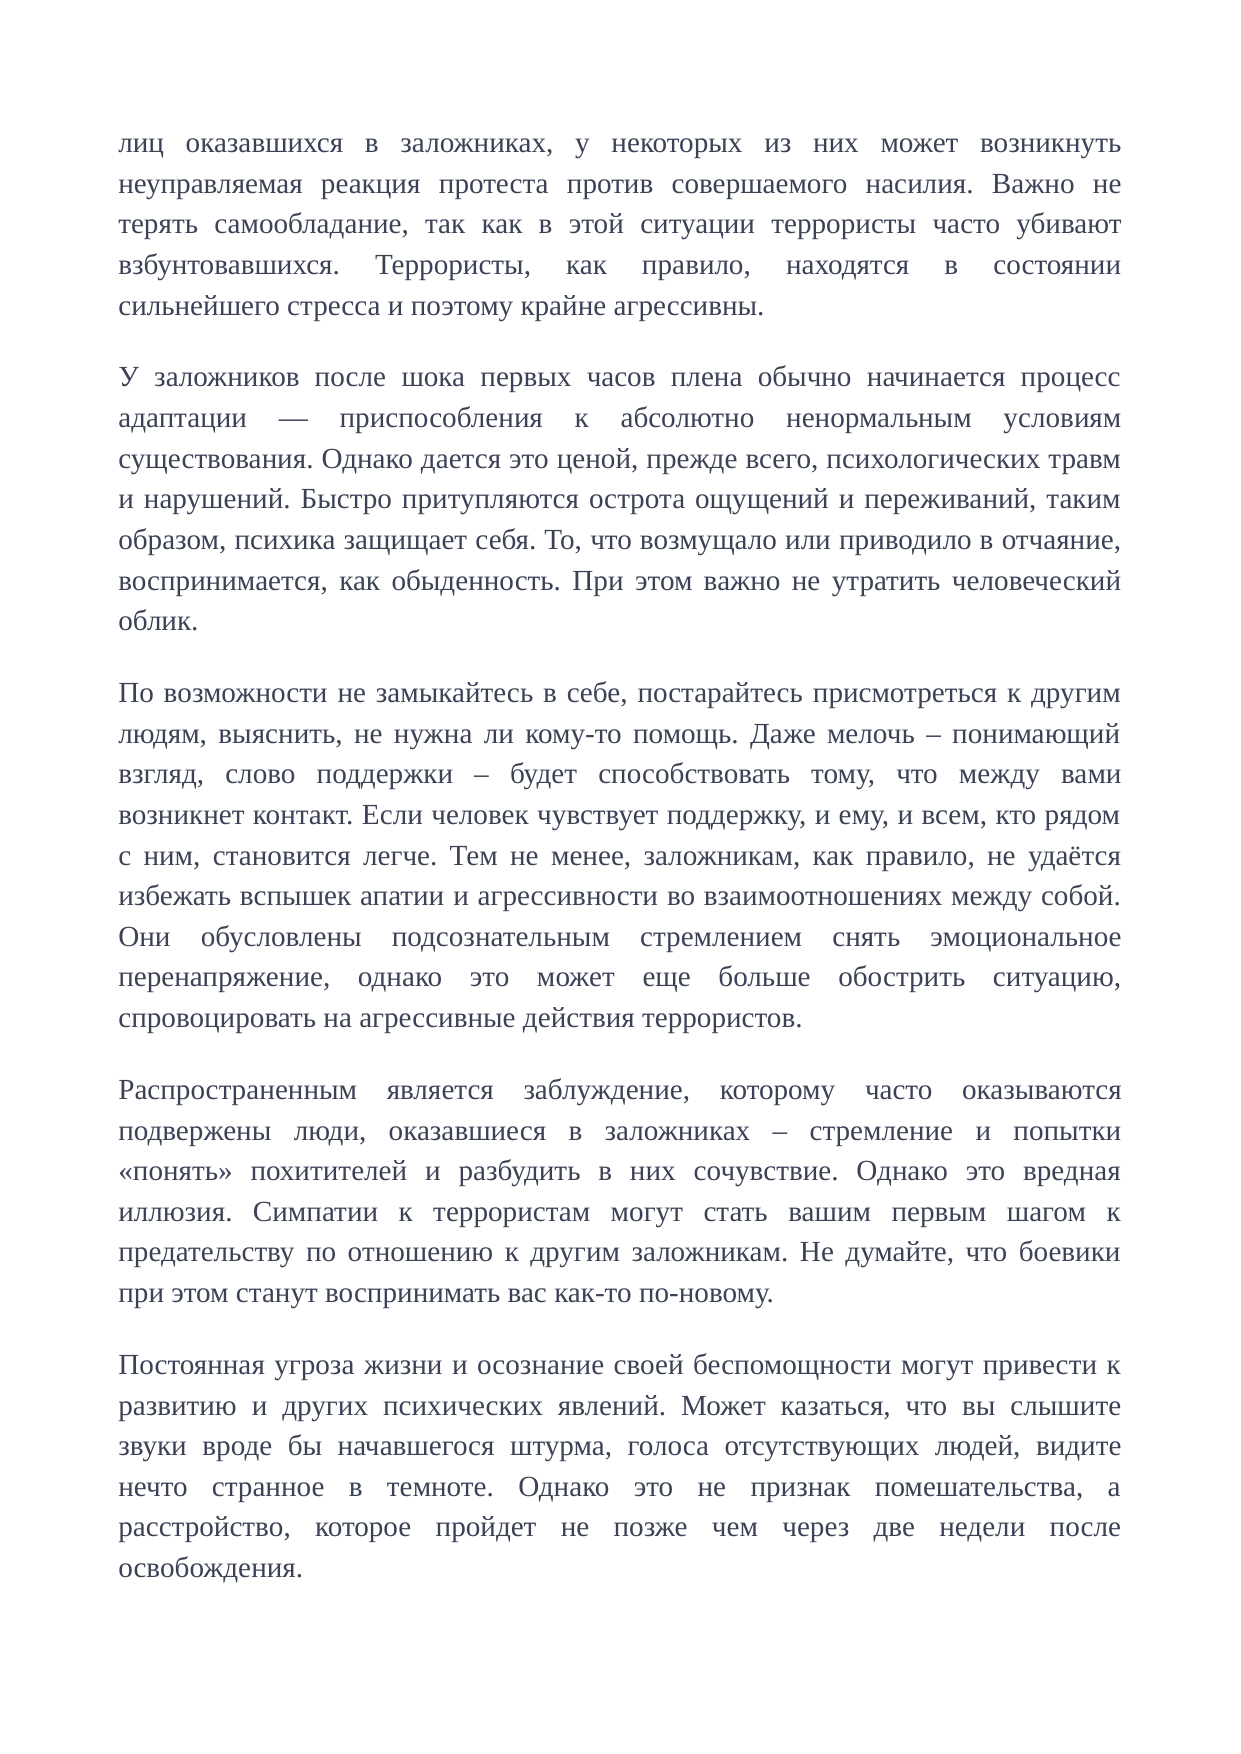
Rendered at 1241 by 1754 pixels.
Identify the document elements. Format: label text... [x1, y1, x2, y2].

text Распространенным является заблуждение, которому часто оказываются подвержены люди, оказавшиеся в заложниках – стремление и попытки «понять» похитителей и разбудить в них сочувствие. Однако это вредная иллюзия. Симпатии к террористам могут стать вашим первым шагом к предательству по отношению к другим заложникам. Не думайте, что боевики при этом станут воспринимать вас как-то по-новому. [118, 1065, 1122, 1309]
text Постоянная угроза жизни и осознание своей беспомощности могут привести к развитию и других психических явлений. Может казаться, что вы слышите звуки вроде бы начавшегося штурма, голоса отсутствующих людей, видите нечто странное в темноте. Однако это не признак помешательства, а расстройство, которое пройдет не позже чем через две недели после освобождения. [118, 1340, 1122, 1584]
text лиц оказавшихся в заложниках, у некоторых из них может возникнуть неуправляемая реакция протеста против совершаемого насилия. Важно не терять самообладание, так как в этой ситуации террористы часто убивают взбунтовавшихся. Террористы, как правило, находятся в состоянии сильнейшего стресса и поэтому крайне агрессивны. [118, 118, 1122, 321]
text По возможности не замыкайтесь в себе, постарайтесь присмотреться к другим людям, выяснить, не нужна ли кому-то помощь. Даже мелочь – понимающий взгляд, слово поддержки – будет способствовать тому, что между вами возникнет контакт. Если человек чувствует поддержку, и ему, и всем, кто рядом с ним, становится легче. Тем не менее, заложникам, как правило, не удаётся избежать вспышек апатии и агрессивности во взаимоотношениях между собой. Они обусловлены подсознательным стремлением снять эмоциональное перенапряжение, однако это может еще больше обострить ситуацию, спровоцировать на агрессивные действия террористов. [118, 668, 1122, 1034]
text У заложников после шока первых часов плена обычно начинается процесс адаптации — приспособления к абсолютно ненормальным условиям существования. Однако дается это ценой, прежде всего, психологических травм и нарушений. Быстро притупляются острота ощущений и переживаний, таким образом, психика защищает себя. То, что возмущало или приводило в отчаяние, воспринимается, как обыденность. При этом важно не утратить человеческий облик. [118, 352, 1122, 637]
